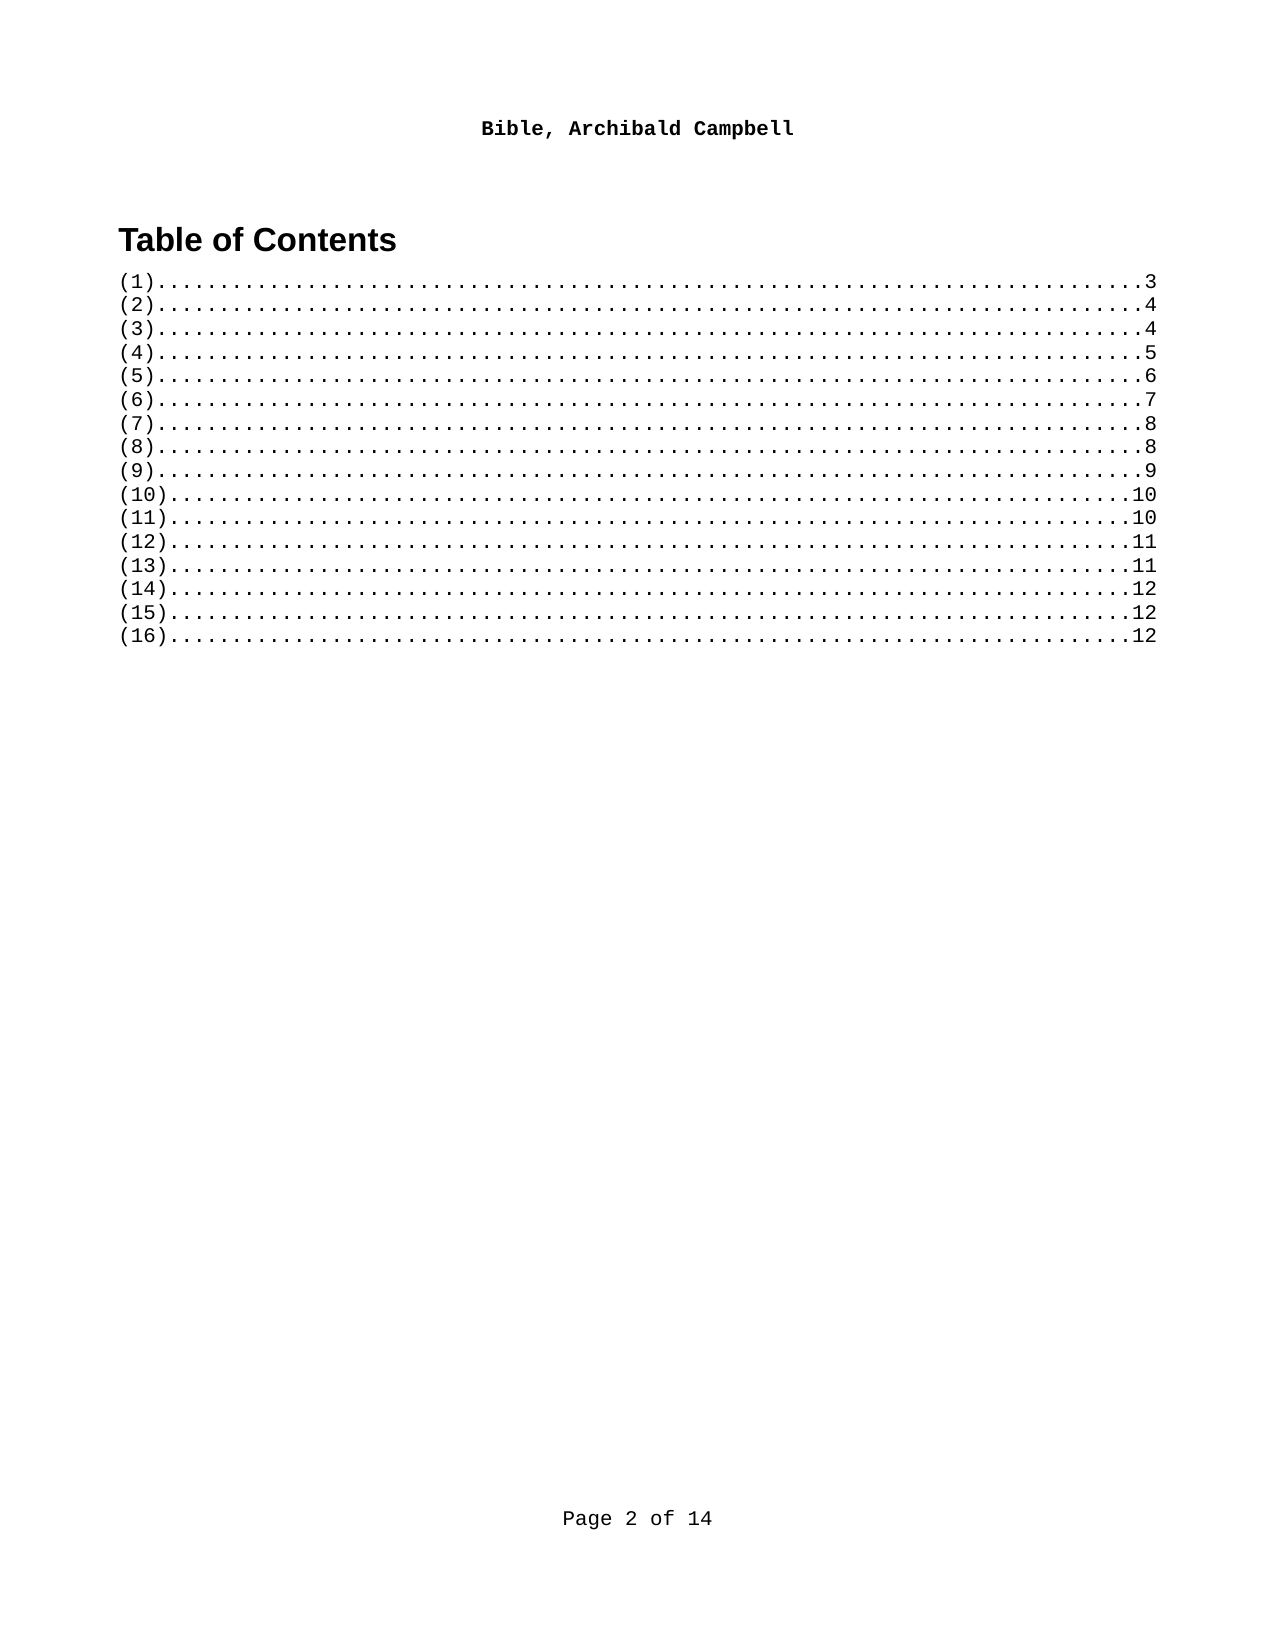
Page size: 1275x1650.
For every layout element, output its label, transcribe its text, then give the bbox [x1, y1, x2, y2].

text (4) 5 [118, 342, 1157, 365]
text (7) 8 [118, 413, 1157, 436]
text (11) 10 [118, 507, 1157, 531]
subtitle Table of Contents [118, 220, 1157, 258]
text (8) 8 [118, 436, 1157, 460]
text (3) 4 [118, 318, 1157, 342]
text (12) 11 [118, 531, 1157, 554]
text (15) 12 [118, 602, 1157, 626]
text (13) 11 [118, 554, 1157, 578]
text (6) 7 [118, 389, 1157, 413]
text (14) 12 [118, 578, 1157, 602]
text (5) 6 [118, 365, 1157, 389]
text (9) 9 [118, 460, 1157, 484]
text (10) 10 [118, 484, 1157, 507]
text (16) 12 [118, 626, 1157, 649]
text (2) 4 [118, 294, 1157, 318]
text (1) 3 [118, 271, 1157, 294]
